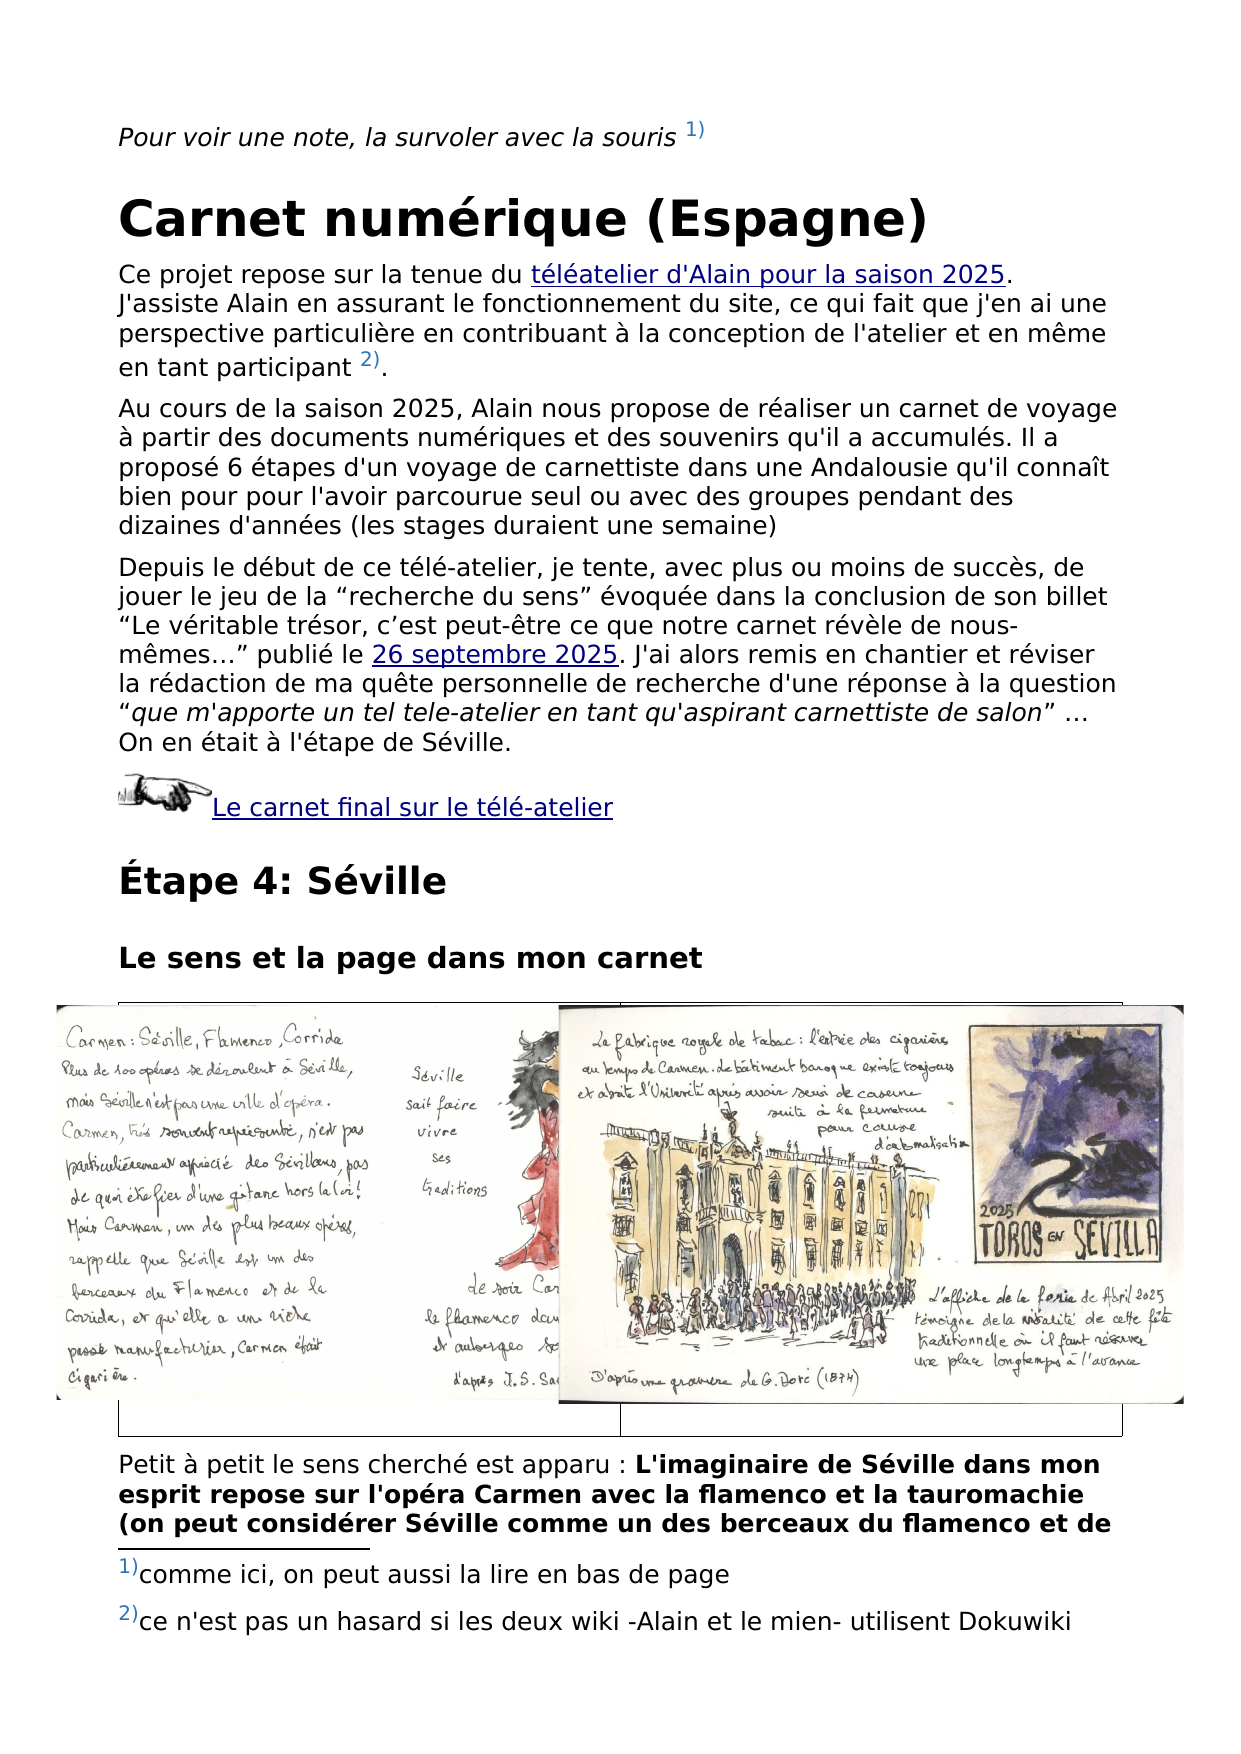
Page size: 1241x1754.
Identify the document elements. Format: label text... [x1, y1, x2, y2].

text Pour voir une note, la survoler avec la souris [118, 118, 1122, 152]
text Petit à petit le sens cherché est apparu : L'imaginaire de Séville dans mon esprit repose sur l'opéra Carmen avec la flamenco et la tauromachie (on peut considérer Séville comme un des berceaux du flamenco et de [118, 1451, 1122, 1538]
subtitle Le sens et la page dans mon carnet [118, 941, 1122, 975]
text comme ici, on peut aussi la lire en bas de page [118, 1555, 1122, 1589]
text Ce projet repose sur la tenue du téléatelier d'Alain pour la saison 2025. J'assiste Alain en assurant le fonctionnement du site, ce qui fait que j'en ai une perspective particulière en contribuant à la conception de l'atelier et en même en tant participant . [118, 260, 1122, 382]
picture [56, 1005, 1184, 1404]
text Le carnet final sur le télé-atelier [118, 769, 1122, 822]
text Depuis le début de ce télé-atelier, je tente, avec plus ou moins de succès, de jouer le jeu de la “recherche du sens” évoquée dans la conclusion de son billet “Le véritable trésor, c’est peut-être ce que notre carnet révèle de nous-mêmes…” publié le 26 septembre 2025. J'ai alors remis en chantier et réviser la rédaction de ma quête personnelle de recherche d'une réponse à la question “que m'apporte un tel tele-atelier en tant qu'aspirant carnettiste de salon” … On en était à l'étape de Séville. [118, 553, 1122, 757]
subtitle Carnet numérique (Espagne) [118, 190, 1122, 248]
text Au cours de la saison 2025, Alain nous propose de réaliser un carnet de voyage à partir des documents numériques et des souvenirs qu'il a accumulés. Il a proposé 6 étapes d'un voyage de carnettiste dans une Andalousie qu'il connaît bien pour pour l'avoir parcourue seul ou avec des groupes pendant des dizaines d'années (les stages duraient une semaine) [118, 394, 1122, 540]
subtitle Étape 4: Séville [118, 860, 1122, 903]
table_header [621, 1404, 1122, 1436]
table_header [119, 1400, 620, 1436]
text ce n'est pas un hasard si les deux wiki -Alain et le mien- utilisent Dokuwiki [118, 1602, 1122, 1636]
picture [118, 769, 212, 817]
